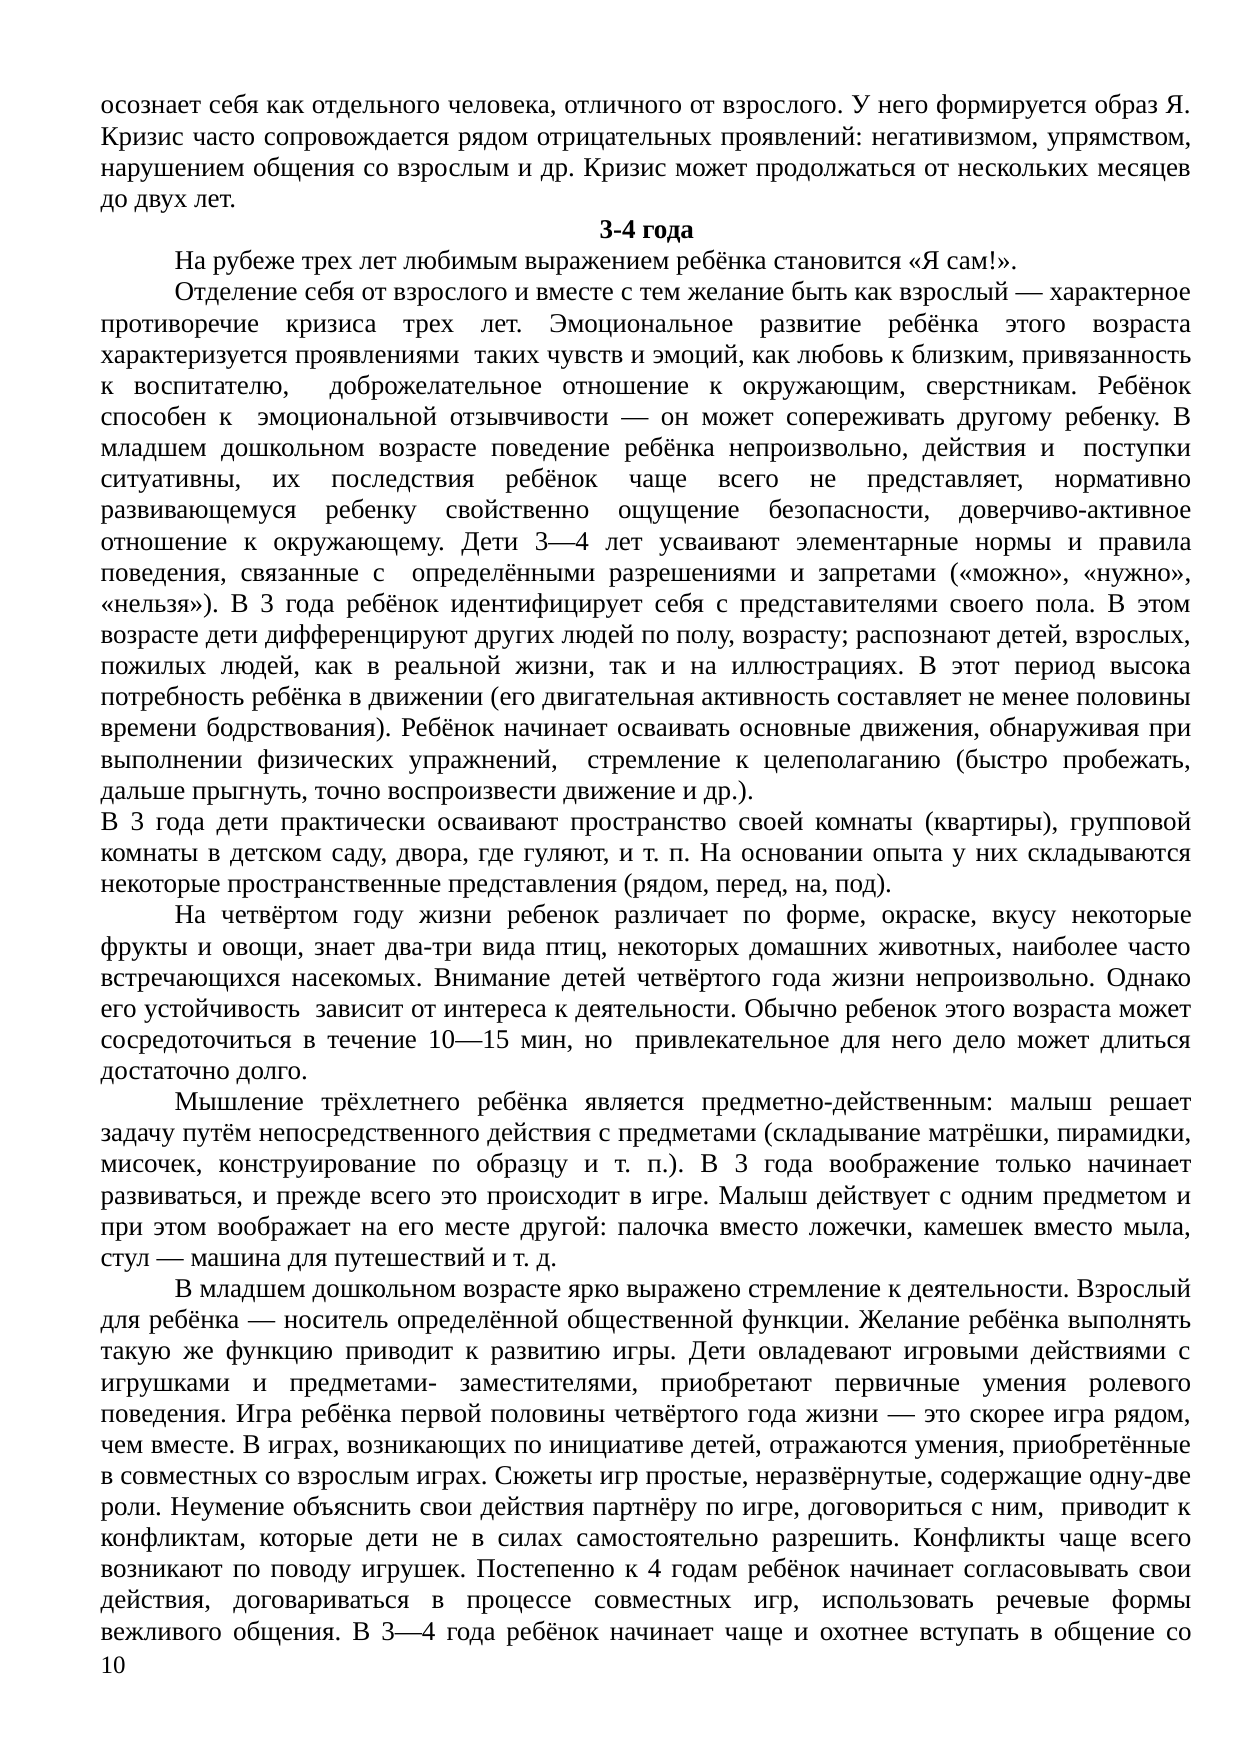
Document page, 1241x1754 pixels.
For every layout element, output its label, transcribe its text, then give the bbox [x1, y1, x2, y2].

text В младшем дошкольном возрасте ярко выражено стремление к деятельности. Взрослый для ребёнка — носитель определённой общественной функции. Желание ребёнка выполнять такую же функцию приводит к развитию игры. Дети овладевают игровыми действиями с игрушками и предметами- заместителями, приобретают первичные умения ролевого поведения. Игра ребёнка первой половины четвёртого года жизни — это скорее игра рядом, чем вместе. В играх, возникающих по инициативе детей, отражаются умения, приобретённые в совместных со взрослым играх. Сюжеты игр простые, неразвёрнутые, содержащие одну-две роли. Неумение объяснить свои действия партнёру по игре, договориться с ним, приводит к конфликтам, которые дети не в силах самостоятельно разрешить. Конфликты чаще всего возникают по поводу игрушек. Постепенно к 4 годам ребёнок начинает согласовывать свои действия, договариваться в процессе совместных игр, использовать речевые формы вежливого общения. В 3—4 года ребёнок начинает чаще и охотнее вступать в общение со [100, 1272, 1193, 1646]
text На четвёртом году жизни ребенок различает по форме, окраске, вкусу некоторые фрукты и овощи, знает два-три вида птиц, некоторых домашних животных, наиболее часто встречающихся насекомых. Внимание детей четвёртого года жизни непроизвольно. Однако его устойчивость зависит от интереса к деятельности. Обычно ребенок этого возраста может сосредоточиться в течение 10—15 мин, но привлекательное для него дело может длиться достаточно долго. [100, 898, 1193, 1085]
text осознает себя как отдельного человека, отличного от взрослого. У него формируется образ Я. Кризис часто сопровождается рядом отрицательных проявлений: негативизмом, упрямством, нарушением общения со взрослым и др. Кризис может продолжаться от нескольких месяцев до двух лет. [100, 89, 1193, 213]
text 3-4 года [100, 213, 1193, 244]
text Отделение себя от взрослого и вместе с тем желание быть как взрослый — характерное противоречие кризиса трех лет. Эмоциональное развитие ребёнка этого возраста характеризуется проявлениями таких чувств и эмоций, как любовь к близким, привязанность к воспитателю, доброжелательное отношение к окружающим, сверстникам. Ребёнок способен к эмоциональной отзывчивости — он может сопереживать другому ребенку. В младшем дошкольном возрасте поведение ребёнка непроизвольно, действия и поступки ситуативны, их последствия ребёнок чаще всего не представляет, нормативно развивающемуся ребенку свойственно ощущение безопасности, доверчиво-активное отношение к окружающему. Дети 3—4 лет усваивают элементарные нормы и правила поведения, связанные с определёнными разрешениями и запретами («можно», «нужно», «нельзя»). В 3 года ребёнок идентифицирует себя с представителями своего пола. В этом возрасте дети дифференцируют других людей по полу, возрасту; распознают детей, взрослых, пожилых людей, как в реальной жизни, так и на иллюстрациях. В этот период высока потребность ребёнка в движении (его двигательная активность составляет не менее половины времени бодрствования). Ребёнок начинает осваивать основные движения, обнаруживая при выполнении физических упражнений, стремление к целеполаганию (быстро пробежать, дальше прыгнуть, точно воспроизвести движение и др.). [100, 276, 1193, 805]
text В 3 года дети практически осваивают пространство своей комнаты (квартиры), групповой комнаты в детском саду, двора, где гуляют, и т. п. На основании опыта у них складываются некоторые пространственные представления (рядом, перед, на, под). [100, 805, 1193, 898]
text Мышление трёхлетнего ребёнка является предметно-действенным: малыш решает задачу путём непосредственного действия с предметами (складывание матрёшки, пирамидки, мисочек, конструирование по образцу и т. п.). В 3 года воображение только начинает развиваться, и прежде всего это происходит в игре. Малыш действует с одним предметом и при этом воображает на его месте другой: палочка вместо ложечки, камешек вместо мыла, стул — машина для путешествий и т. д. [100, 1085, 1193, 1272]
text На рубеже трех лет любимым выражением ребёнка становится «Я сам!». [100, 244, 1193, 276]
